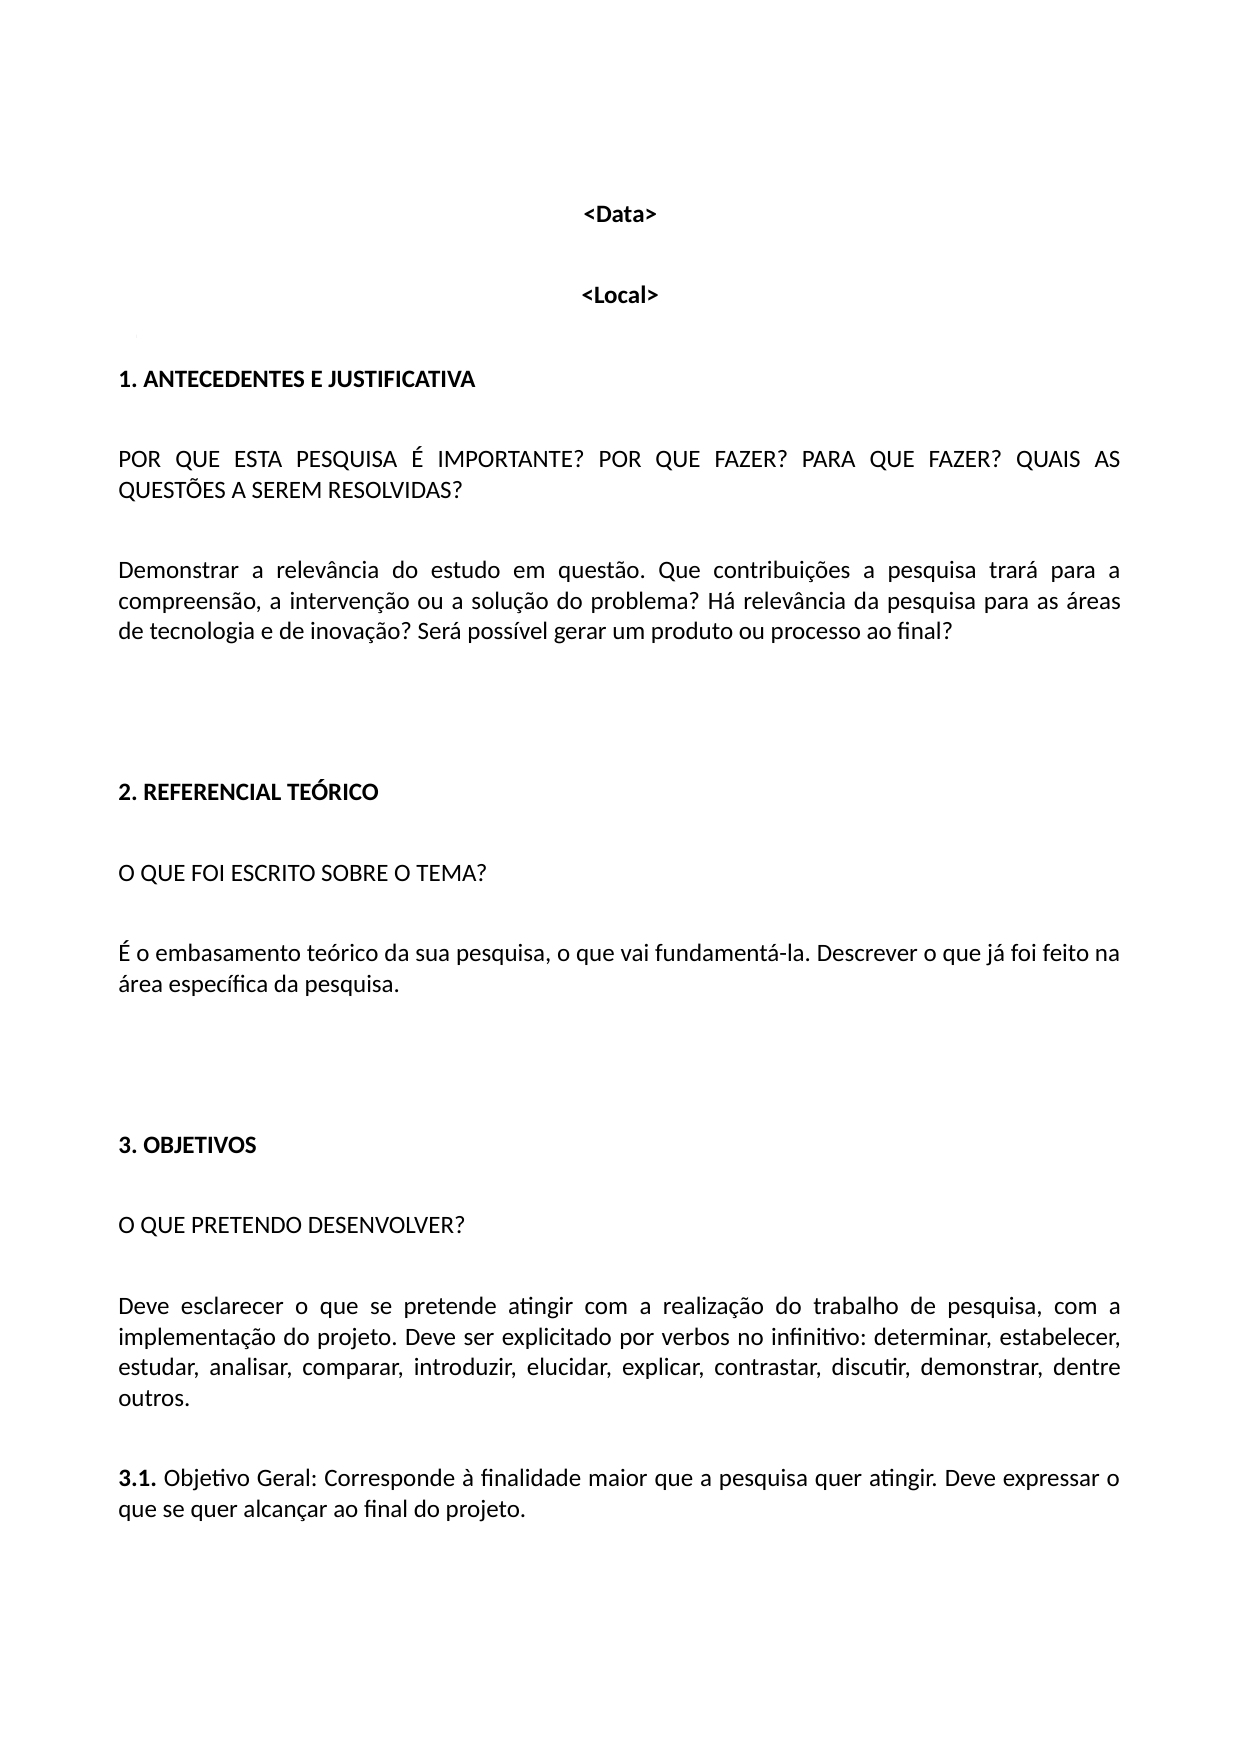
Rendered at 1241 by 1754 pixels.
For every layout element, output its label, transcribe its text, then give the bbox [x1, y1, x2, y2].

text 3.1. Objetivo Geral: Corresponde à finalidade maior que a pesquisa quer atingir. Deve expressar o que se quer alcançar ao final do projeto. [118, 1462, 1122, 1523]
text POR QUE ESTA PESQUISA É IMPORTANTE? POR QUE FAZER? PARA QUE FAZER? QUAIS AS QUESTÕES A SEREM RESOLVIDAS? [118, 443, 1122, 504]
text <Local> [118, 279, 1122, 310]
text Deve esclarecer o que se pretende atingir com a realização do trabalho de pesquisa, com a implementação do projeto. Deve ser explicitado por verbos no infinitivo: determinar, estabelecer, estudar, analisar, comparar, introduzir, elucidar, explicar, contrastar, discutir, demonstrar, dentre outros. [118, 1290, 1122, 1412]
text 1. ANTECEDENTES E JUSTIFICATIVA [118, 363, 1122, 393]
text O QUE PRETENDO DESENVOLVER? [118, 1210, 1122, 1240]
text É o embasamento teórico da sua pesquisa, o que vai fundamentá-la. Descrever o que já foi feito na área específica da pesquisa. [118, 938, 1122, 999]
text 3. OBJETIVOS [118, 1129, 1122, 1160]
text 2. REFERENCIAL TEÓRICO [118, 777, 1122, 807]
text O QUE FOI ESCRITO SOBRE O TEMA? [118, 857, 1122, 888]
text Demonstrar a relevância do estudo em questão. Que contribuições a pesquisa trará para a compreensão, a intervenção ou a solução do problema? Há relevância da pesquisa para as áreas de tecnologia e de inovação? Será possível gerar um produto ou processo ao final? [118, 554, 1122, 646]
text <Data> [118, 199, 1122, 229]
